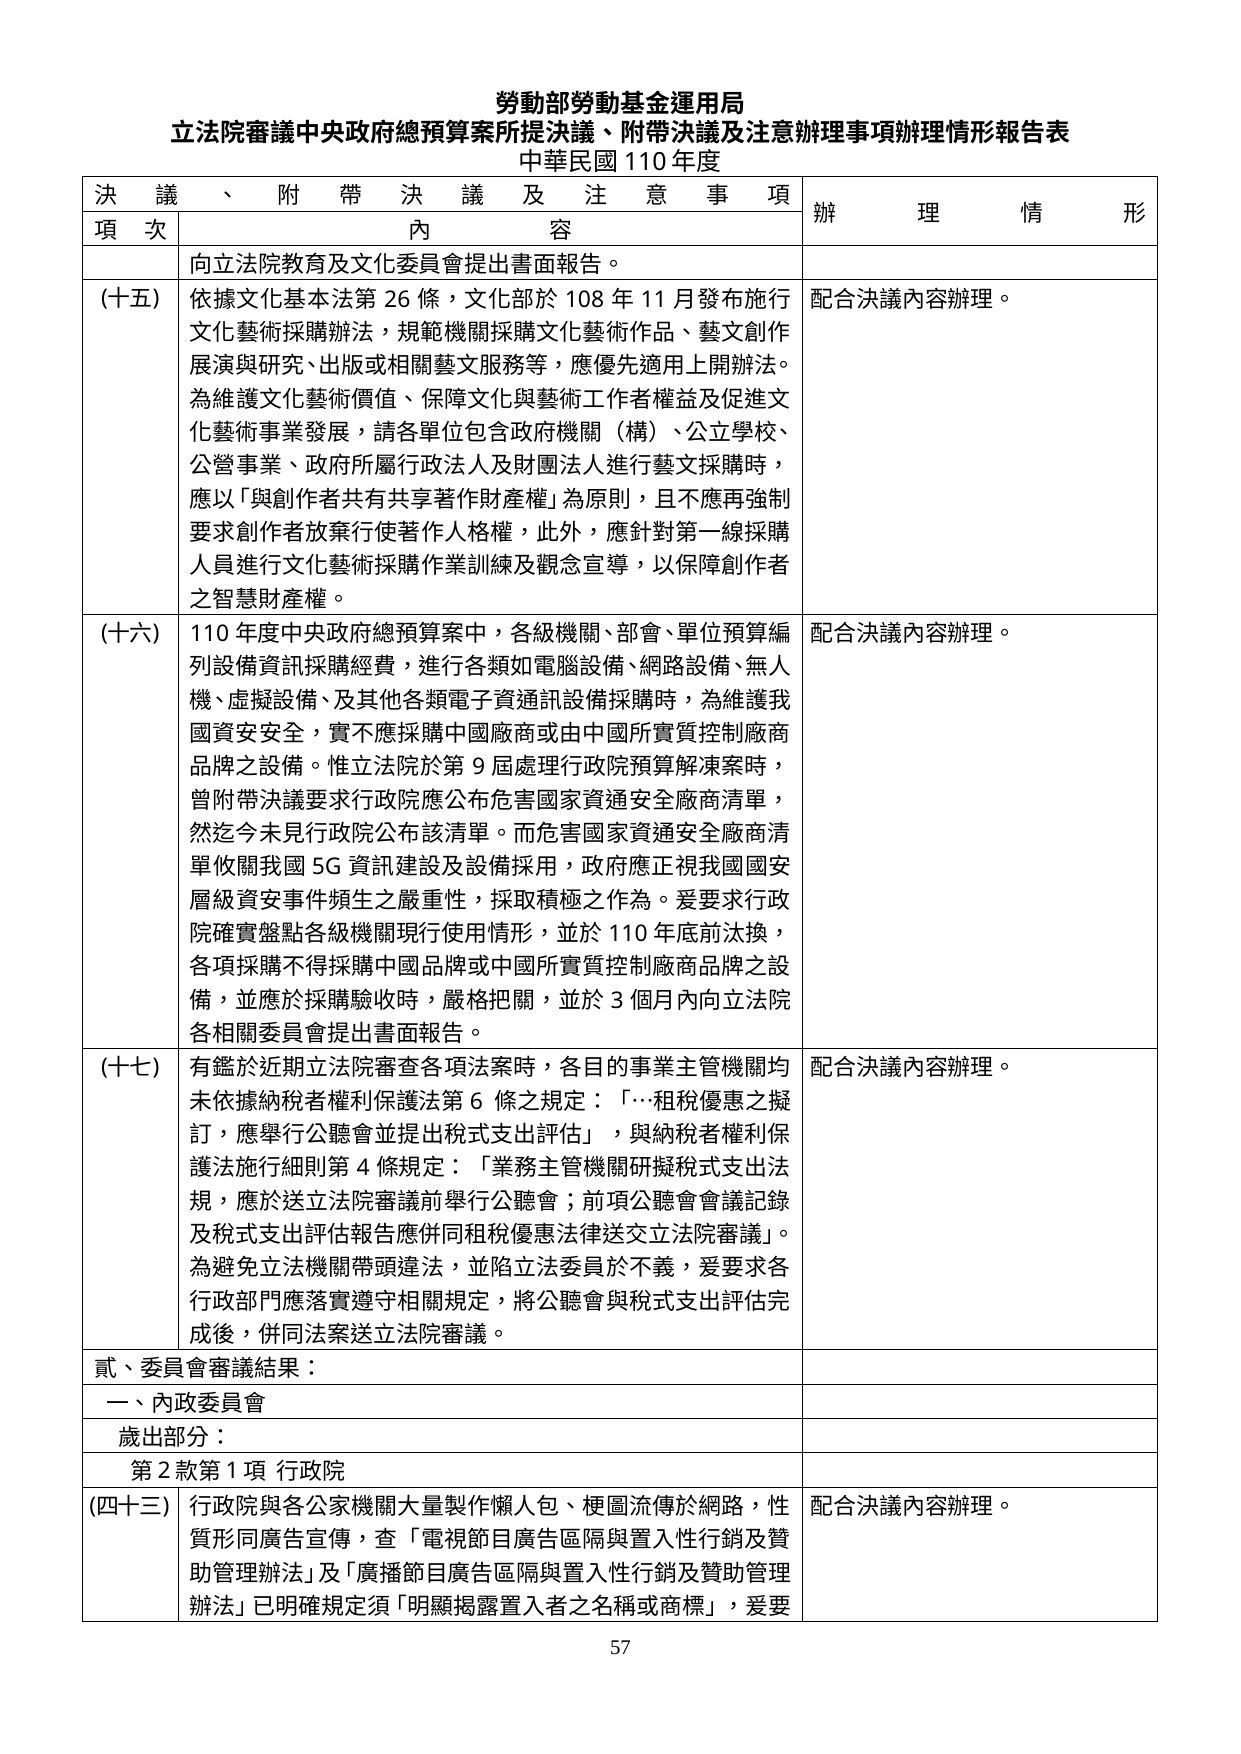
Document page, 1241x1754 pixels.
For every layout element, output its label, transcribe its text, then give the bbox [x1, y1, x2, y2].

table_header 辦理情形 [803, 177, 1157, 245]
table_cell 歲出部分： [83, 1419, 802, 1452]
table_cell 配合決議內容辦理。 [803, 615, 1157, 1048]
table_cell [83, 246, 178, 279]
table_cell 項次 [83, 212, 178, 245]
table_cell [803, 1385, 1157, 1418]
table_cell 配合決議內容辦理。 [803, 1049, 1157, 1349]
table_cell 第2款第1項 行政院 [83, 1453, 802, 1487]
table_cell (十七) [83, 1049, 178, 1349]
table_cell 貳、委員會審議結果： [83, 1350, 802, 1383]
table_cell 內 容 [179, 212, 802, 245]
table_cell 配合決議內容辦理。 [803, 280, 1157, 614]
table_cell 向立法院教育及文化委員會提出書面報告。 [179, 246, 802, 279]
table_cell (十五) [83, 280, 178, 614]
table_header 決議、附帶決議及注意事項 [83, 177, 802, 211]
table_cell 有鑑於近期立法院審查各項法案時，各目的事業主管機關均未依據納稅者權利保護法第 6 條之規定：「…租稅優惠之擬訂，應舉行公聽會並提出稅式支出評估」，與納稅者權利保護法施行細則第 4 條規定：「業務主管機關研擬稅式支出法規，應於送立法院審議前舉行公聽會；前項公聽會會議記錄及稅式支出評估報告應併同租稅優惠法律送交立法院審議」。為避免立法機關帶頭違法，並陷立法委員於不義，爰要求各行政部門應落實遵守相關規定，將公聽會與稅式支出評估完成後，併同法案送立法院審議。 [179, 1049, 802, 1349]
table_cell [803, 246, 1157, 279]
table_cell (十六) [83, 615, 178, 1048]
table_cell 110 年度中央政府總預算案中，各級機關、部會、單位預算編列設備資訊採購經費，進行各類如電腦設備、網路設備、無人機、虛擬設備、及其他各類電子資通訊設備採購時，為維護我國資安安全，實不應採購中國廠商或由中國所實質控制廠商品牌之設備。惟立法院於第 9 屆處理行政院預算解凍案時，曾附帶決議要求行政院應公布危害國家資通安全廠商清單，然迄今未見行政院公布該清單。而危害國家資通安全廠商清單攸關我國 5G 資訊建設及設備採用，政府應正視我國國安層級資安事件頻生之嚴重性，採取積極之作為。爰要求行政院確實盤點各級機關現行使用情形，並於 110 年底前汰換，各項採購不得採購中國品牌或中國所實質控制廠商品牌之設備，並應於採購驗收時，嚴格把關，並於 3 個月內向立法院各相關委員會提出書面報告。 [179, 615, 802, 1048]
table_cell 配合決議內容辦理。 [803, 1488, 1157, 1621]
table_cell [803, 1350, 1157, 1383]
table_cell [803, 1419, 1157, 1452]
table_cell [803, 1453, 1157, 1487]
table_cell 行政院與各公家機關大量製作懶人包、梗圖流傳於網路，性質形同廣告宣傳，查「電視節目廣告區隔與置入性行銷及贊助管理辦法」及「廣播節目廣告區隔與置入性行銷及贊助管理辦法」已明確規定須「明顯揭露置入者之名稱或商標」，爰要 [179, 1488, 802, 1621]
table_cell 依據文化基本法第 26 條，文化部於 108 年 11 月發布施行文化藝術採購辦法，規範機關採購文化藝術作品、藝文創作展演與研究、出版或相關藝文服務等，應優先適用上開辦法。為維護文化藝術價值、保障文化與藝術工作者權益及促進文化藝術事業發展，請各單位包含政府機關（構）、公立學校、公營事業、政府所屬行政法人及財團法人進行藝文採購時，應以「與創作者共有共享著作財產權」為原則，且不應再強制要求創作者放棄行使著作人格權，此外，應針對第一線採購人員進行文化藝術採購作業訓練及觀念宣導，以保障創作者之智慧財產權。 [179, 280, 802, 614]
table_cell 一、內政委員會 [83, 1385, 802, 1418]
table_cell (四十三) [83, 1488, 178, 1621]
